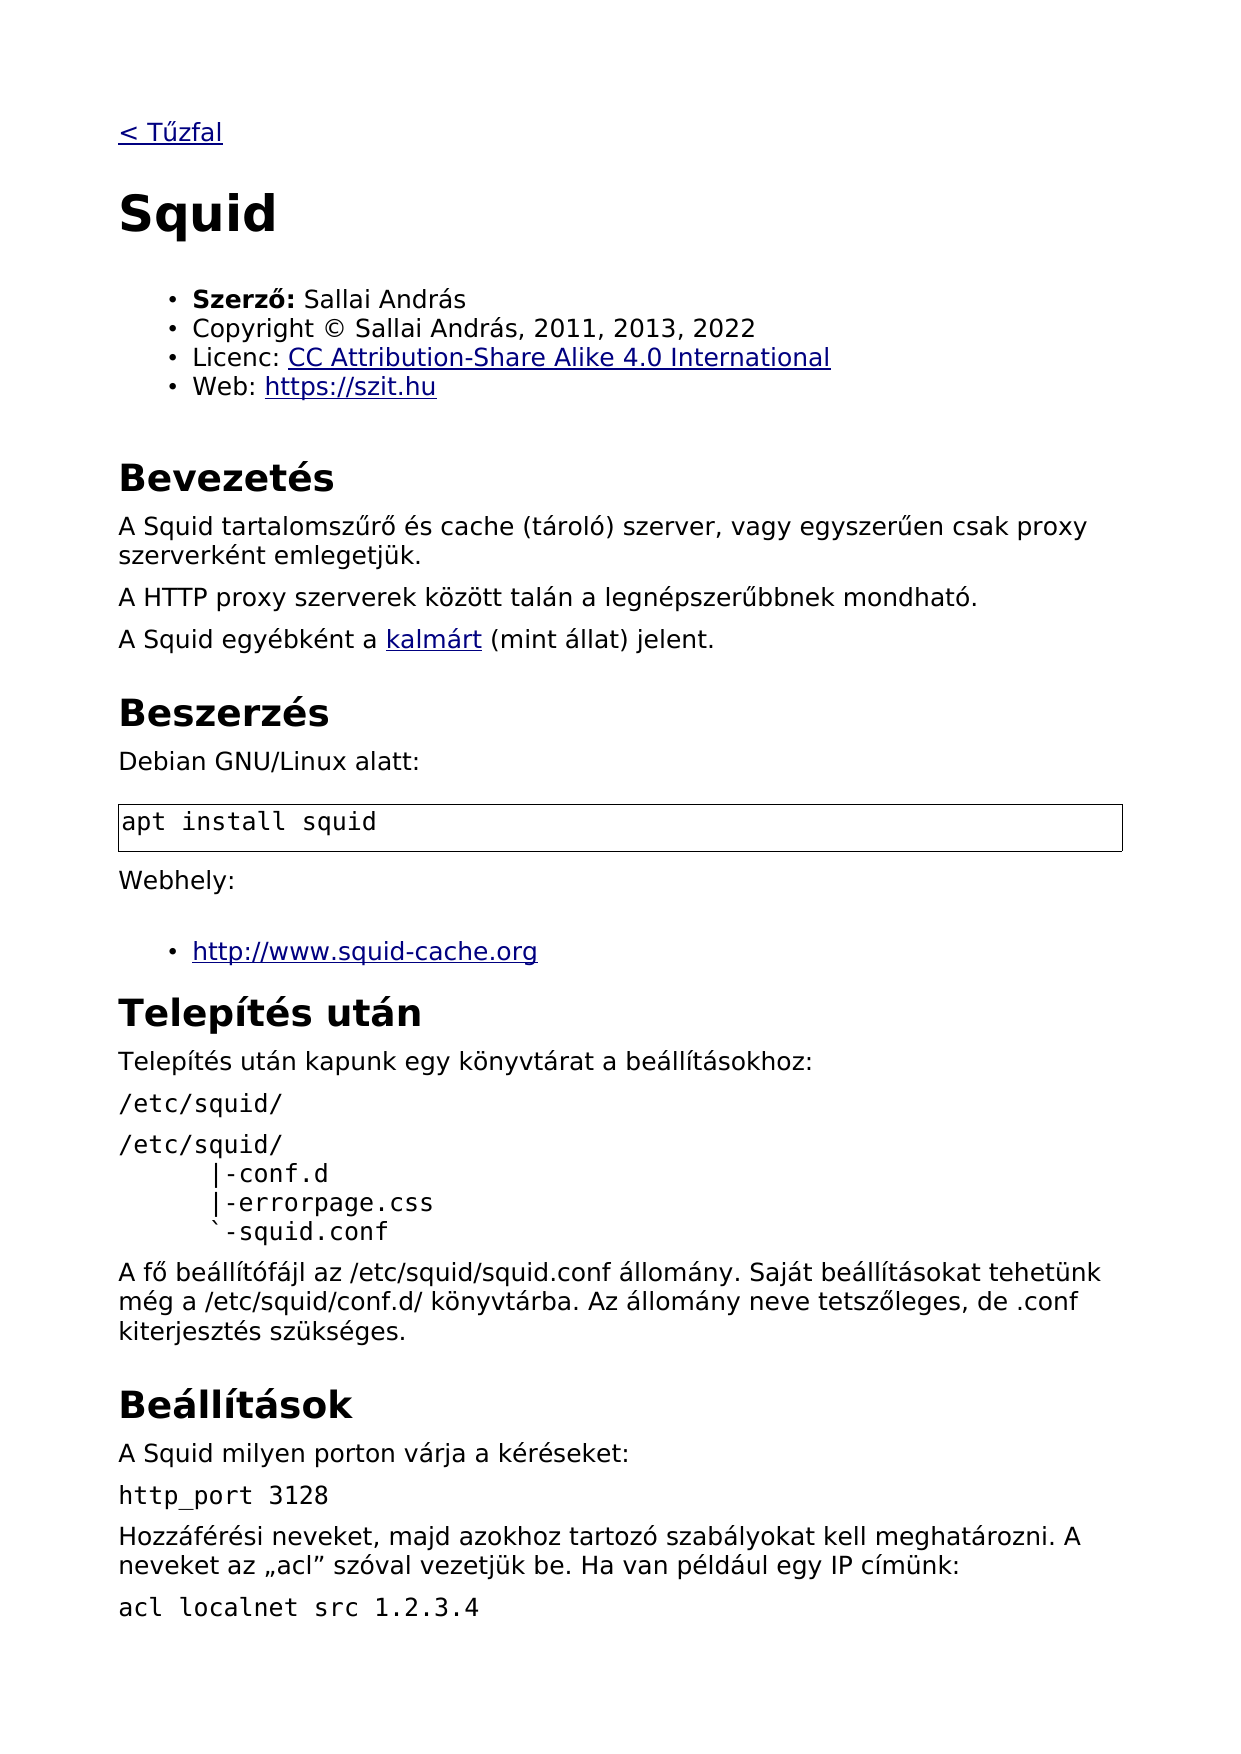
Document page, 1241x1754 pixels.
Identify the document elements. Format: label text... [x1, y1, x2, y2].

text A fő beállítófájl az /etc/squid/squid.conf állomány. Saját beállításokat tehetünk még a /etc/squid/conf.d/ könyvtárba. Az állomány neve tetszőleges, de .conf kiterjesztés szükséges. [118, 1258, 1122, 1346]
list Web: https://szit.hu [177, 372, 1122, 402]
list Licenc: CC Attribution-Share Alike 4.0 International [177, 343, 1122, 372]
subtitle Beszerzés [118, 691, 1122, 735]
table_header apt install squid [119, 805, 1122, 851]
text Hozzáférési neveket, majd azokhoz tartozó szabályokat kell meghatározni. A neveket az „acl” szóval vezetjük be. Ha van például egy IP címünk: [118, 1522, 1122, 1580]
text /etc/squid/ [118, 1089, 1122, 1118]
subtitle Telepítés után [118, 991, 1122, 1035]
text Telepítés után kapunk egy könyvtárat a beállításokhoz: [118, 1047, 1122, 1076]
text /etc/squid/ |-conf.d |-errorpage.css `-squid.conf [118, 1130, 1122, 1247]
text acl localnet src 1.2.3.4 [118, 1593, 1122, 1622]
subtitle Beállítások [118, 1383, 1122, 1427]
list Copyright © Sallai András, 2011, 2013, 2022 [177, 314, 1122, 343]
text http_port 3128 [118, 1481, 1122, 1510]
text < Tűzfal [118, 118, 1122, 147]
text A Squid tartalomszűrő és cache (tároló) szerver, vagy egyszerűen csak proxy szerverként emlegetjük. [118, 512, 1122, 571]
subtitle Bevezetés [118, 456, 1122, 500]
list Szerző: Sallai András [177, 285, 1122, 314]
text Webhely: [118, 866, 1122, 895]
subtitle Squid [118, 185, 1122, 243]
text Debian GNU/Linux alatt: [118, 748, 1122, 777]
text A Squid egyébként a kalmárt (mint állat) jelent. [118, 625, 1122, 654]
list http://www.squid-cache.org [177, 937, 1122, 966]
text A HTTP proxy szerverek között talán a legnépszerűbbnek mondható. [118, 583, 1122, 612]
text A Squid milyen porton várja a kéréseket: [118, 1439, 1122, 1469]
